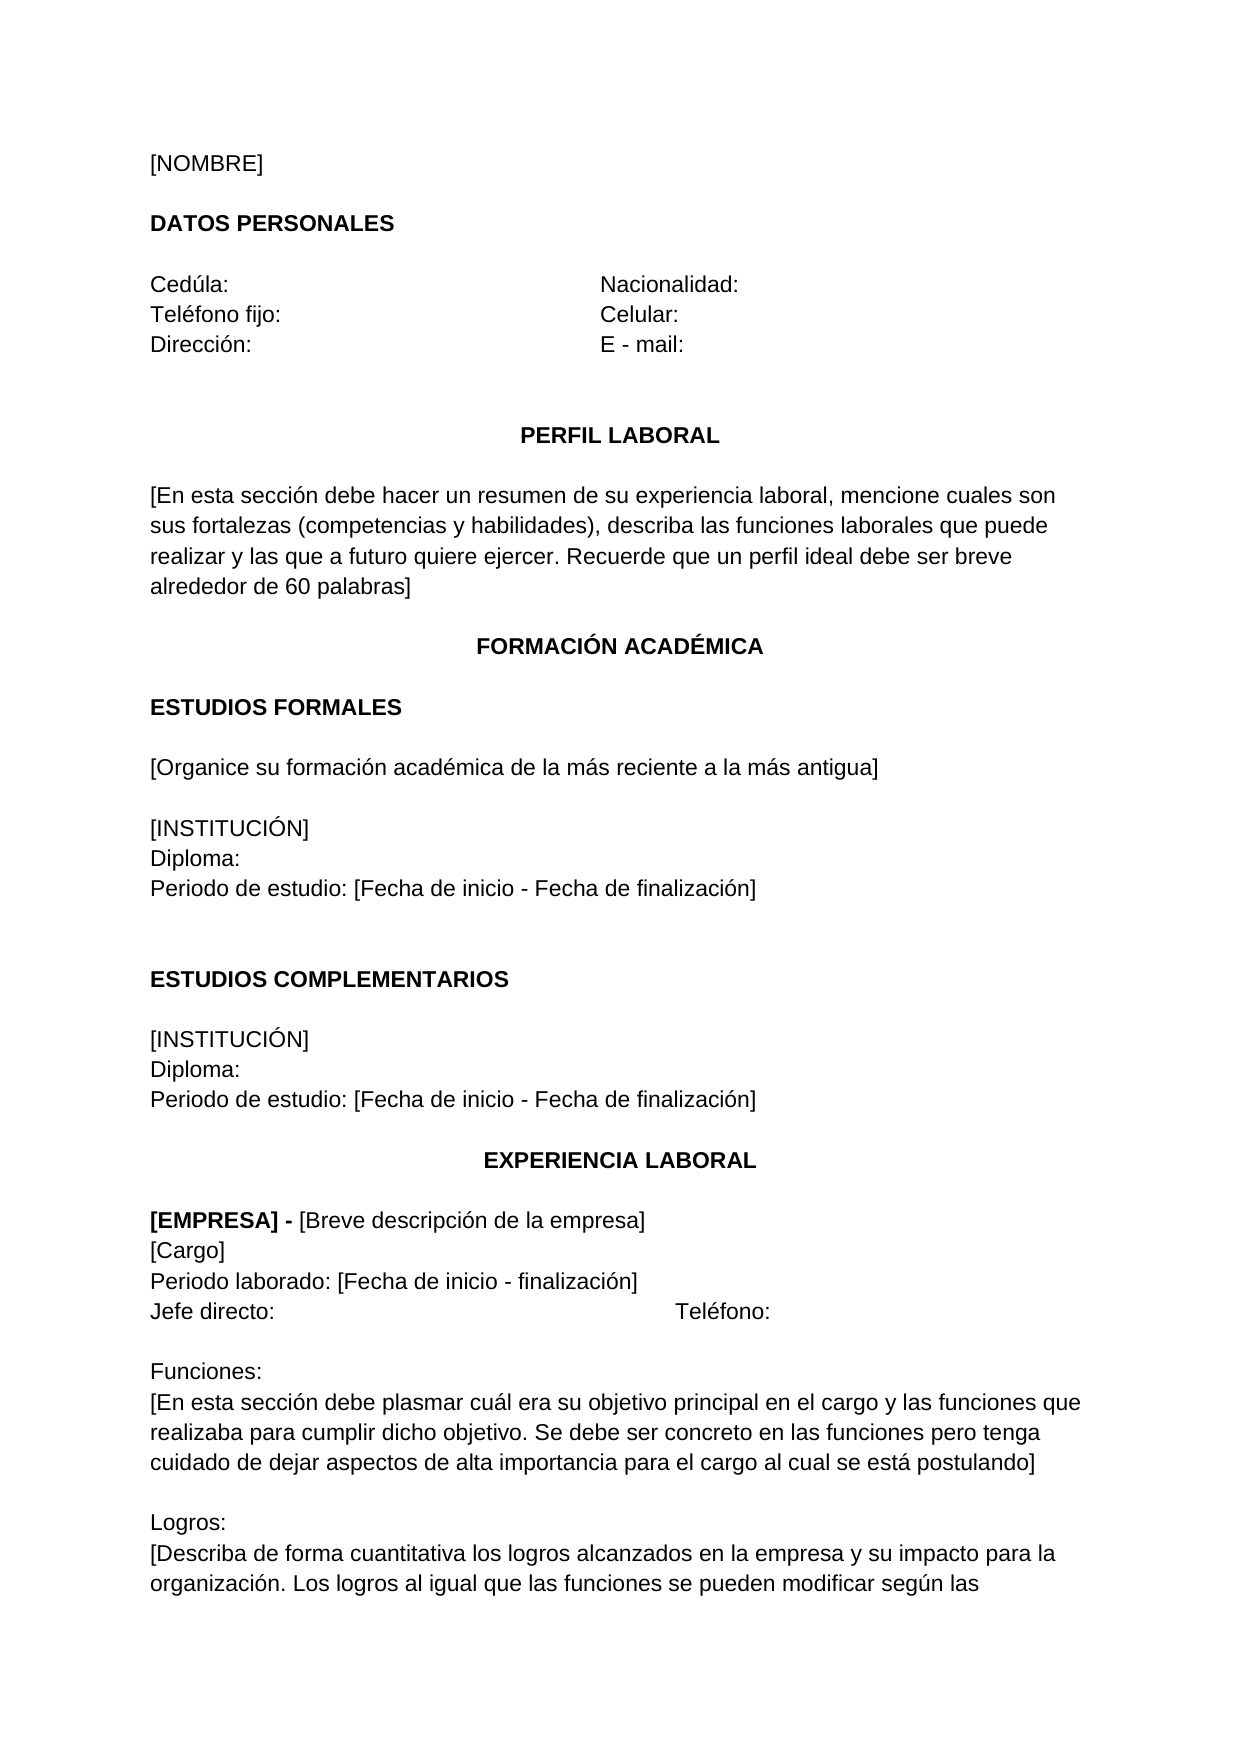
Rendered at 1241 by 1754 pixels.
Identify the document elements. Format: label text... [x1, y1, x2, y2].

text [INSTITUCIÓN] [150, 814, 1090, 841]
text Dirección: E - mail: [150, 331, 1090, 358]
text [En esta sección debe hacer un resumen de su experiencia laboral, mencione cuales son sus fortalezas (competencias y habilidades), describa las funciones laborales que puede realizar y las que a futuro quiere ejercer. Recuerde que un perfil ideal debe ser breve alrededor de 60 palabras] [150, 482, 1090, 599]
text [Describa de forma cuantitativa los logros alcanzados en la empresa y su impacto para la organización. Los logros al igual que las funciones se pueden modificar según las [150, 1539, 1090, 1596]
text ESTUDIOS COMPLEMENTARIOS [150, 966, 1090, 992]
text [EMPRESA] - [Breve descripción de la empresa] [150, 1207, 1090, 1234]
text PERFIL LABORAL [150, 422, 1090, 448]
text [Organice su formación académica de la más reciente a la más antigua] [150, 754, 1090, 781]
text Periodo de estudio: [Fecha de inicio - Fecha de finalización] [150, 1086, 1090, 1113]
text Teléfono fijo: Celular: [150, 301, 1090, 327]
text Logros: [150, 1509, 1090, 1536]
text ESTUDIOS FORMALES [150, 694, 1090, 720]
text Funciones: [150, 1358, 1090, 1385]
text [En esta sección debe plasmar cuál era su objetivo principal en el cargo y las funciones que realizaba para cumplir dicho objetivo. Se debe ser concreto en las funciones pero tenga cuidado de dejar aspectos de alta importancia para el cargo al cual se está postulando] [150, 1388, 1090, 1475]
text Diploma: [150, 1056, 1090, 1083]
text [INSTITUCIÓN] [150, 1026, 1090, 1052]
text Cedúla: Nacionalidad: [150, 271, 1090, 297]
text Diploma: [150, 845, 1090, 871]
text Jefe directo: Teléfono: [150, 1298, 1090, 1324]
text [Cargo] [150, 1237, 1090, 1264]
text [NOMBRE] [150, 150, 1090, 176]
text FORMACIÓN ACADÉMICA [150, 633, 1090, 660]
text EXPERIENCIA LABORAL [150, 1147, 1090, 1173]
text DATOS PERSONALES [150, 210, 1090, 237]
text Periodo de estudio: [Fecha de inicio - Fecha de finalización] [150, 875, 1090, 901]
text Periodo laborado: [Fecha de inicio - finalización] [150, 1268, 1090, 1294]
